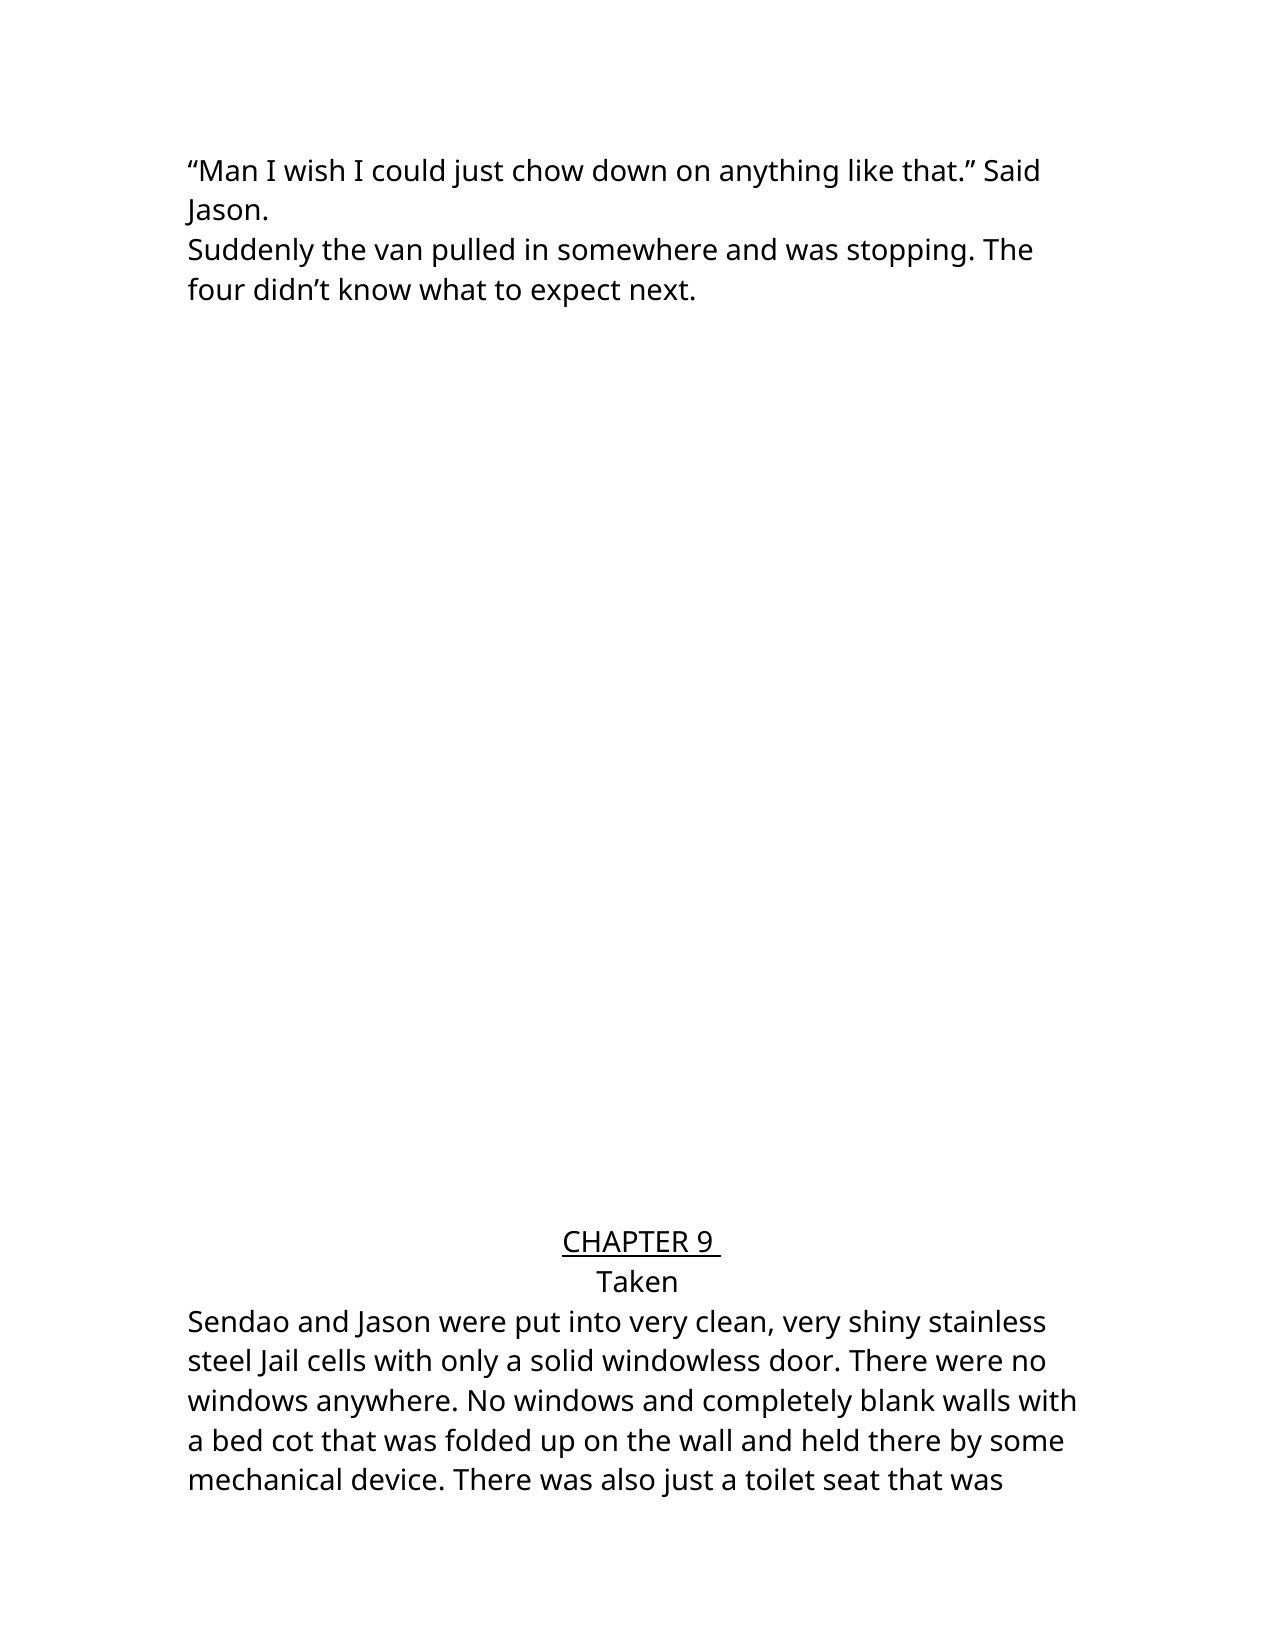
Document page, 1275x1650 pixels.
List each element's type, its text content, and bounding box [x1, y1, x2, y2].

text “Man I wish I could just chow down on anything like that.” Said Jason. [187, 150, 1087, 229]
subtitle CHAPTER 9 [187, 1222, 1087, 1261]
text Sendao and Jason were put into very clean, very shiny stainless steel Jail cells with only a solid windowless door. There were no windows anywhere. No windows and completely blank walls with a bed cot that was folded up on the wall and held there by some mechanical device. There was also just a toilet seat that was [187, 1301, 1087, 1499]
text Suddenly the van pulled in somewhere and was stopping. The four didn’t know what to expect next. [187, 229, 1087, 309]
text Taken [187, 1261, 1087, 1301]
